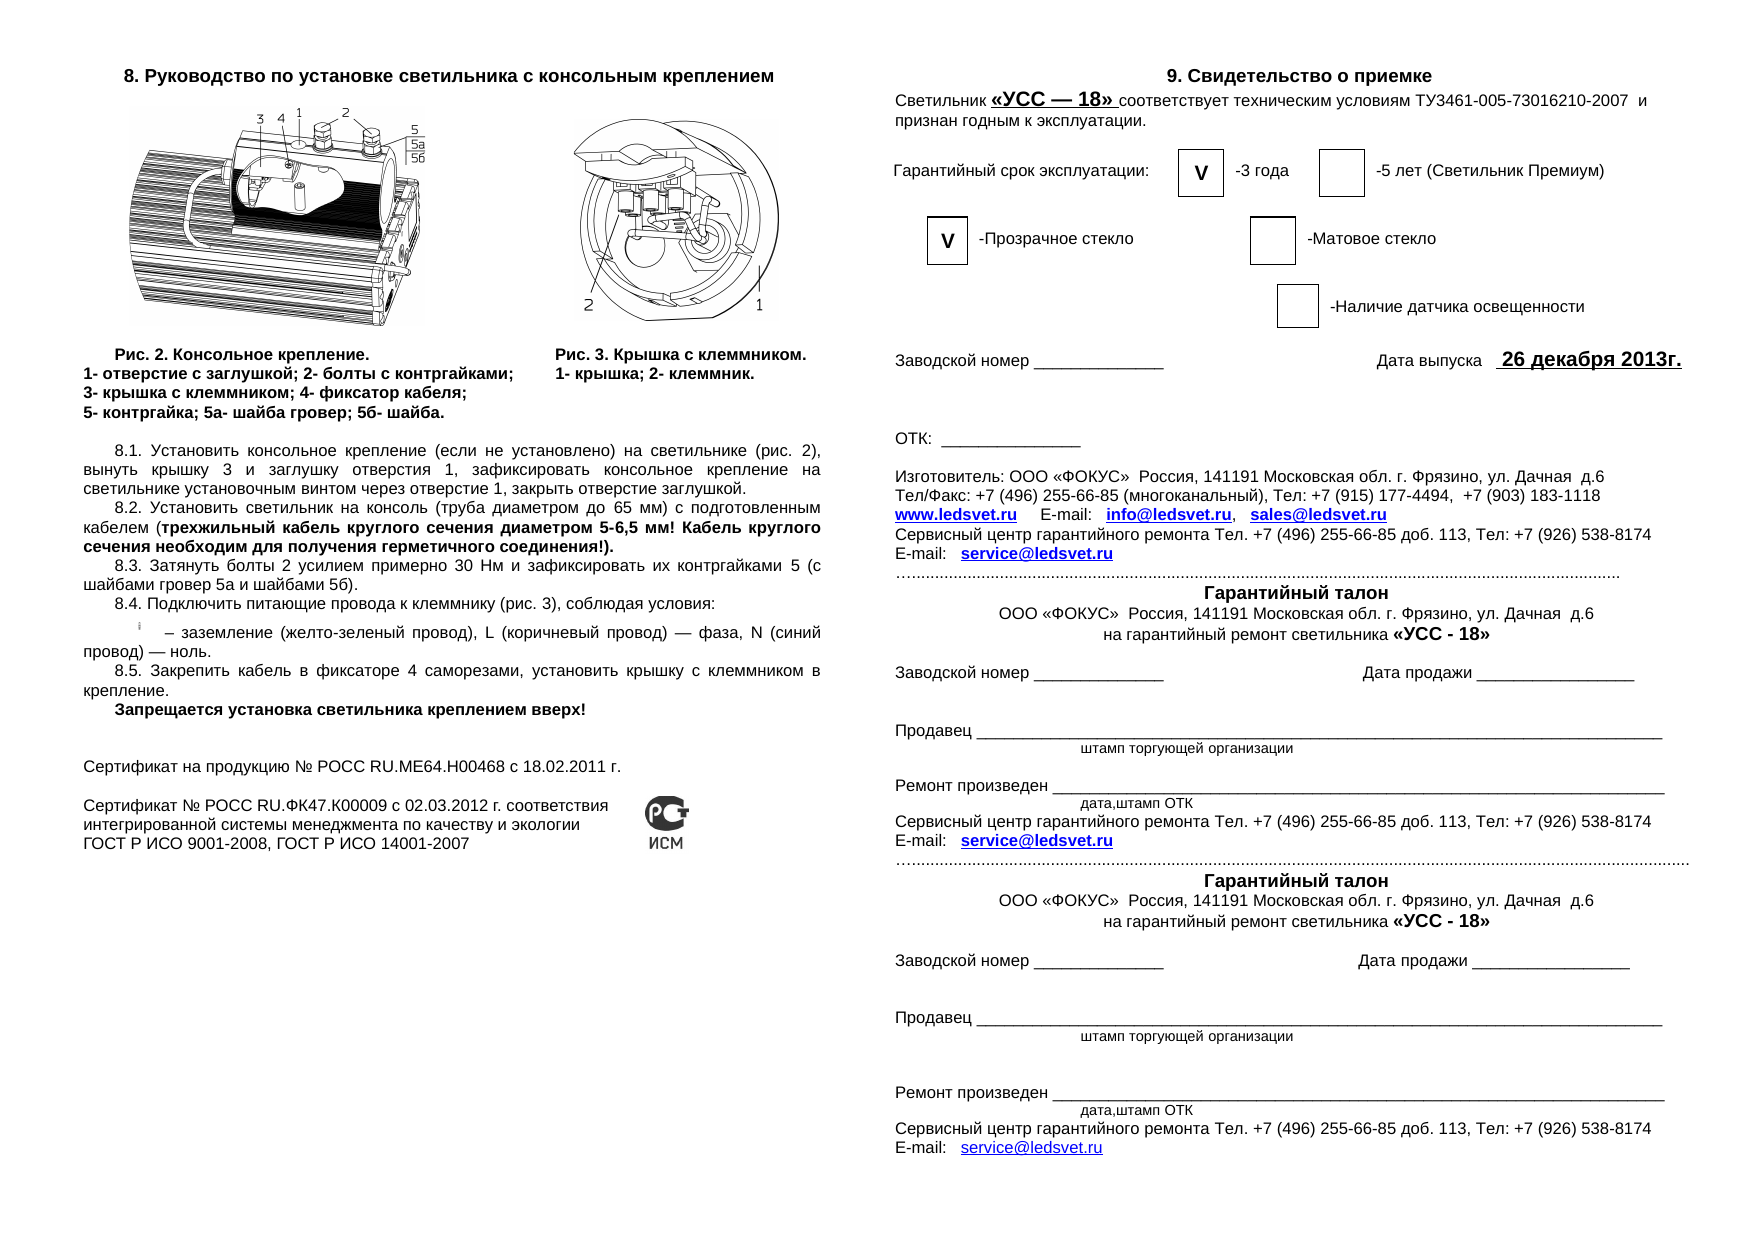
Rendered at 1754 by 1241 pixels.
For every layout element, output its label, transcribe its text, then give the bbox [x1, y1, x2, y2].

table_header -5 лет (Светильник Премиум) [1365, 149, 1657, 196]
text 8.3. Затянуть болты 2 усилием примерно 30 Нм и зафиксировать их контргайками 5 (с шайбами гровер 5а и шайбами 5б). [83, 556, 821, 594]
table_header [1278, 285, 1318, 327]
text Гарантийный талон [895, 582, 1698, 603]
text 1- отверстие с заглушкой; 2- болты с контргайками; 1- крышка; 2- клеммник. [83, 364, 821, 383]
text E-mail: service@ledsvet.ru [895, 1138, 1698, 1157]
text 8.4. Подключить питающие провода к клеммнику (рис. 3), соблюдая условия: [83, 594, 821, 613]
text на гарантийный ремонт светильника «УСС - 18» [895, 623, 1698, 644]
text – заземление (желто-зеленый провод), L (коричневый провод) — фаза, N (синий провод) — ноль. [83, 613, 821, 661]
table_header V [1179, 150, 1223, 196]
table_header [882, 216, 927, 264]
text на гарантийный ремонт светильника «УСС - 18» [895, 910, 1698, 932]
text штамп торгующей организации [895, 1027, 1698, 1044]
text Сервисный центр гарантийного ремонта Тел. +7 (496) 255-66-85 доб. 113, Тел: +7 (926) 538-8174 [895, 812, 1698, 831]
text Ремонт произведен __________________________________________________________________ [895, 1083, 1698, 1102]
table_header -Прозрачное стекло [968, 216, 1250, 264]
text Сервисный центр гарантийного ремонта Тел. +7 (496) 255-66-85 доб. 113, Тел: +7 (926) 538-8174 [895, 524, 1698, 543]
list ГОСТ Р ИСО 9001-2008, ГОСТ Р ИСО 14001-2007 [83, 834, 643, 853]
list Сертификат № РОСС RU.ФК47.К00009 с 02.03.2012 г. соответствия [83, 795, 643, 814]
list 9. Свидетельство о приемке [901, 65, 1698, 86]
text штамп торгующей организации [895, 740, 1698, 757]
text Продавец __________________________________________________________________________ [895, 721, 1698, 740]
list [690, 834, 821, 853]
text Ремонт произведен __________________________________________________________________ [895, 776, 1698, 795]
picture [645, 796, 689, 854]
text Заводской номер ______________ Дата выпуска 26 декабря 2013г. [895, 347, 1698, 371]
text E-mail: service@ledsvet.ru [895, 831, 1698, 850]
text ОТК: _______________ [895, 428, 1698, 448]
table_header [1320, 150, 1364, 196]
picture [129, 106, 426, 326]
list Сертификат на продукцию № РОСС RU.МЕ64.Н00468 с 18.02.2011 г. [83, 757, 821, 776]
text …........................................................................................................................................................................ [895, 850, 1698, 869]
table_header [1251, 218, 1295, 264]
text …......................................................................................................................................................... [895, 563, 1698, 582]
table_header V [928, 218, 967, 264]
table_header -Матовое стекло [1296, 216, 1636, 264]
text дата,штамп ОТК [895, 1102, 1698, 1118]
text 8.2. Установить светильник на консоль (труба диаметром до 65 мм) с подготовленным кабелем (трехжильный кабель круглого сечения диаметром 5-6,5 мм! Кабель круглого сечения необходим для получения герметичного соединения!). [83, 498, 821, 556]
table_header -Наличие датчика освещенности [1319, 284, 1653, 327]
text E-mail: service@ledsvet.ru [895, 543, 1698, 563]
text Изготовитель: ООО «ФОКУС» Россия, 141191 Московская обл. г. Фрязино, ул. Дачная д.6 [895, 467, 1698, 486]
text 5- контргайка; 5а- шайба гровер; 5б- шайба. [83, 402, 821, 422]
text 3- крышка с клеммником; 4- фиксатор кабеля; [83, 383, 821, 402]
text Гарантийный талон [895, 869, 1698, 891]
text 8. Руководство по установке светильника с консольным креплением [77, 65, 821, 86]
text дата,штамп ОТК [895, 795, 1698, 812]
text Продавец __________________________________________________________________________ [895, 1008, 1698, 1027]
table_header -3 года [1224, 149, 1319, 196]
text Запрещается установка светильника креплением вверх! [83, 699, 821, 719]
text Тел/Факс: +7 (496) 255-66-85 (многоканальный), Тел: +7 (915) 177-4494, +7 (903) 183-1118 [895, 486, 1698, 505]
text Сервисный центр гарантийного ремонта Тел. +7 (496) 255-66-85 доб. 113, Тел: +7 (926) 538-8174 [895, 1118, 1698, 1138]
text ООО «ФОКУС» Россия, 141191 Московская обл. г. Фрязино, ул. Дачная д.6 [895, 891, 1698, 910]
picture [573, 119, 779, 321]
text Заводской номер ______________ Дата продажи _________________ [895, 951, 1698, 970]
list интегрированной системы менеджмента по качеству и экологии [83, 814, 643, 834]
text 8.1. Установить консольное крепление (если не установлено) на светильнике (рис. 2), вынуть крышку 3 и заглушку отверстия 1, зафиксировать консольное крепление на светильнике установочным винтом через отверстие 1, закрыть отверстие заглушкой. [83, 441, 821, 498]
text Рис. 2. Консольное крепление. Рис. 3. Крышка с клеммником. [83, 345, 821, 364]
table_header Гарантийный срок эксплуатации: [882, 149, 1178, 196]
list [690, 814, 821, 834]
text www.ledsvet.ru E-mail: info@ledsvet.ru, sales@ledsvet.ru [895, 505, 1698, 524]
text Светильник «УСС — 18» соответствует техническим условиям ТУ3461-005-73016210-2007 и признан годным к эксплуатации. [895, 86, 1698, 129]
table_header [882, 284, 1277, 327]
text ООО «ФОКУС» Россия, 141191 Московская обл. г. Фрязино, ул. Дачная д.6 [895, 603, 1698, 623]
text 8.5. Закрепить кабель в фиксаторе 4 саморезами, установить крышку с клеммником в крепление. [83, 661, 821, 699]
list [690, 795, 821, 814]
text Заводской номер ______________ Дата продажи _________________ [895, 663, 1698, 682]
